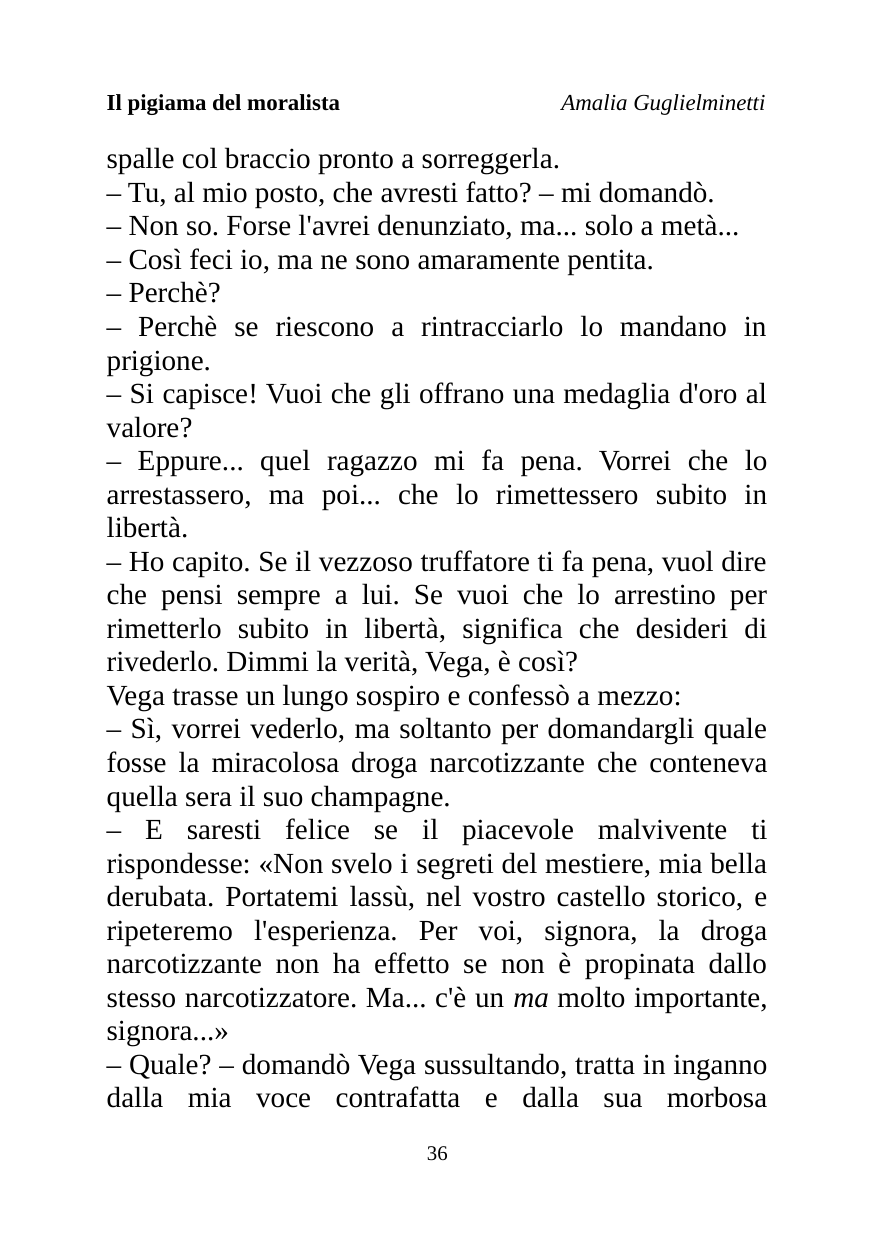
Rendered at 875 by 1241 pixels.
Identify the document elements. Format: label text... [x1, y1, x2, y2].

text – Non so. Forse l'avrei denunziato, ma... solo a metà... [106, 208, 768, 242]
text Vega trasse un lungo sospiro e confessò a mezzo: [106, 678, 768, 712]
text – Perchè? [106, 276, 768, 309]
text – Tu, al mio posto, che avresti fatto? – mi domandò. [106, 175, 768, 208]
text – E saresti felice se il piacevole malvivente ti rispondesse: «Non svelo i segreti del mestiere, mia bella derubata. Portatemi lassù, nel vostro castello storico, e ripeteremo l'esperienza. Per voi, signora, la droga narcotizzante non ha effetto se non è propinata dallo stesso narcotizzatore. Ma... c'è un ma molto importante, signora...» [106, 812, 768, 1047]
text – Sì, vorrei vederlo, ma soltanto per domandargli quale fosse la miracolosa droga narcotizzante che conteneva quella sera il suo champagne. [106, 712, 768, 812]
text – Perchè se riescono a rintracciarlo lo mandano in prigione. [106, 309, 768, 376]
text – Si capisce! Vuoi che gli offrano una medaglia d'oro al valore? [106, 376, 768, 443]
text – Quale? – domandò Vega sussultando, tratta in inganno dalla mia voce contrafatta e dalla sua morbosa [106, 1047, 768, 1114]
text – Così feci io, ma ne sono amaramente pentita. [106, 242, 768, 276]
text – Eppure... quel ragazzo mi fa pena. Vorrei che lo arrestassero, ma poi... che lo rimettessero subito in libertà. [106, 443, 768, 544]
text – Ho capito. Se il vezzoso truffatore ti fa pena, vuol dire che pensi sempre a lui. Se vuoi che lo arrestino per rimetterlo subito in libertà, significa che desideri di rivederlo. Dimmi la verità, Vega, è così? [106, 544, 768, 678]
text spalle col braccio pronto a sorreggerla. [106, 141, 768, 175]
